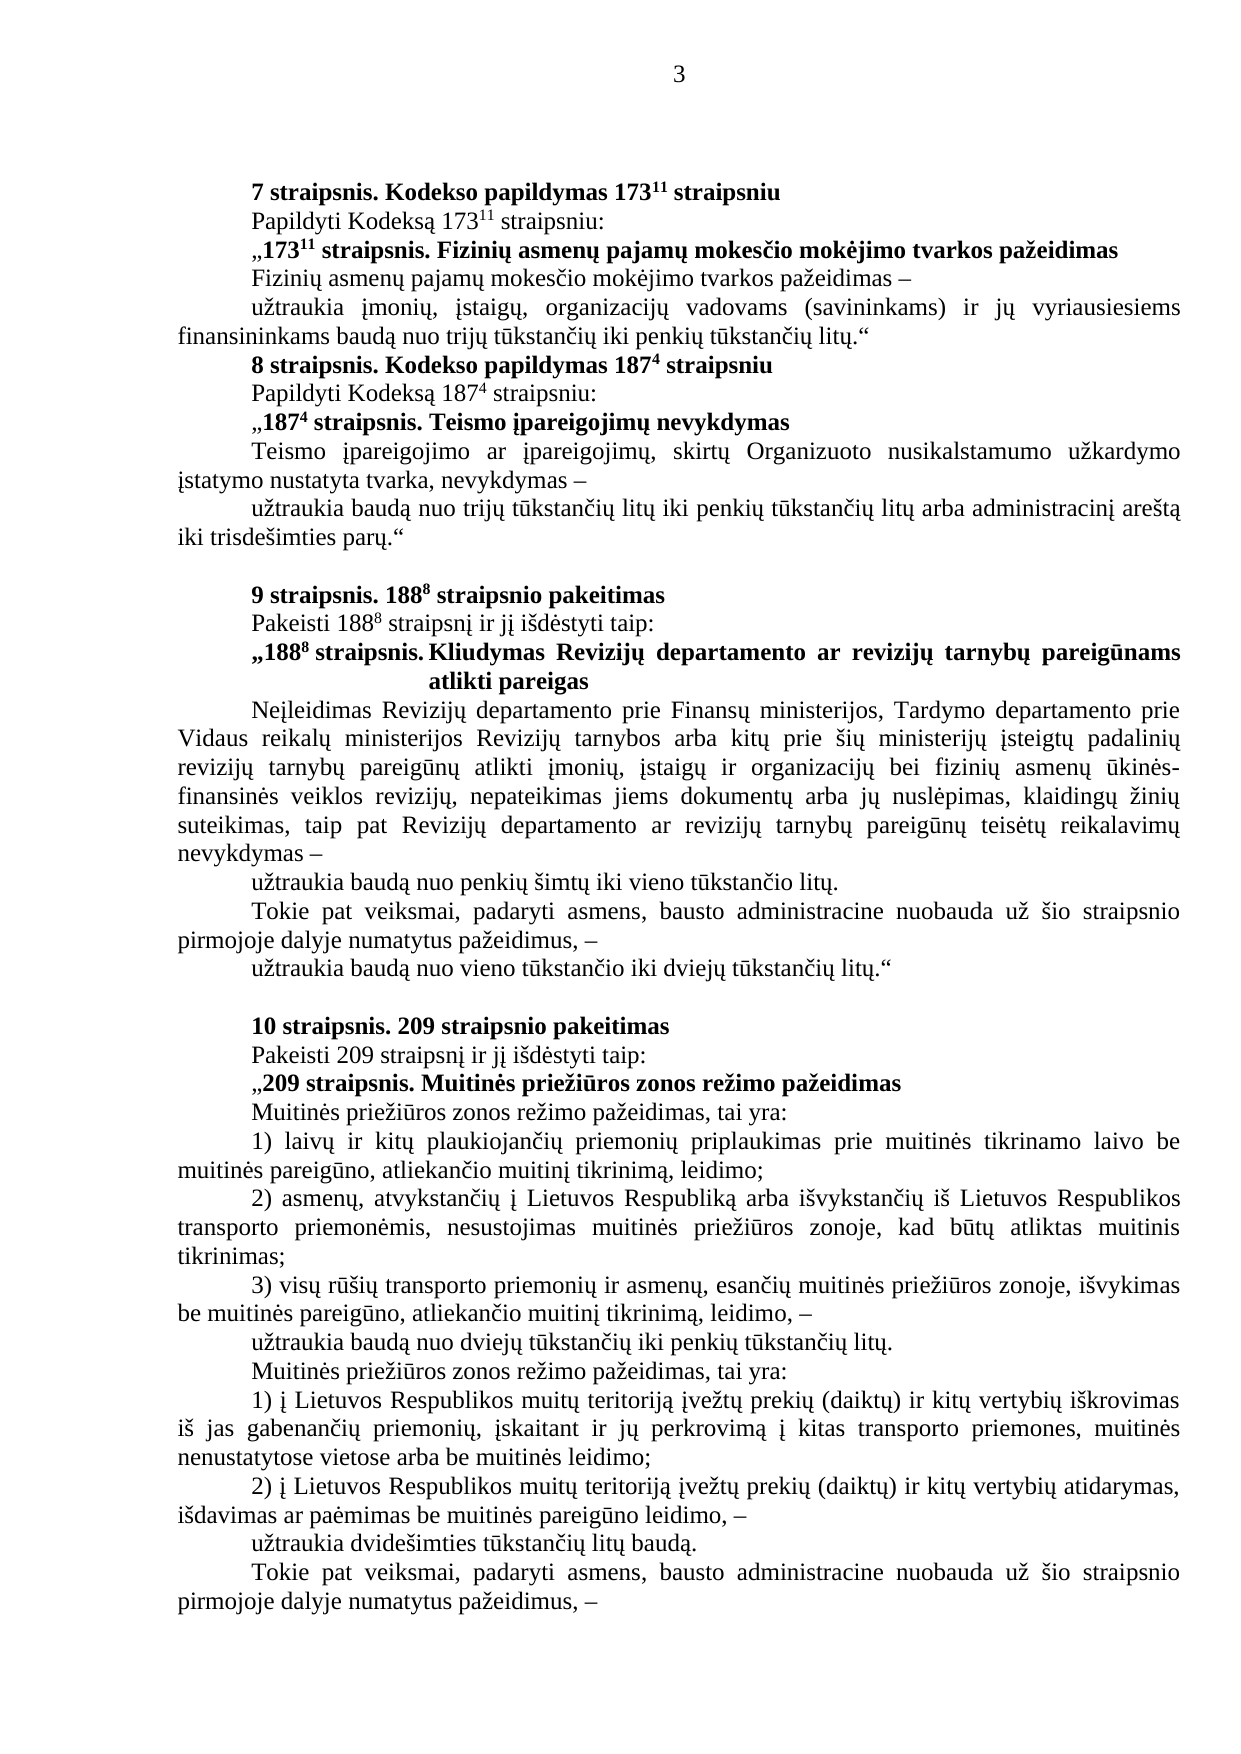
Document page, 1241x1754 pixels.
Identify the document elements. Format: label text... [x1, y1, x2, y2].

text užtraukia baudą nuo penkių šimtų iki vieno tūkstančio litų. [177, 867, 1181, 896]
text Papildyti Kodeksą 1874 straipsniu: [177, 378, 1181, 407]
text Papildyti Kodeksą 17311 straipsniu: [177, 206, 1181, 235]
text užtraukia baudą nuo vieno tūkstančio iki dviejų tūkstančių litų.“ [177, 953, 1181, 982]
text 3) visų rūšių transporto priemonių ir asmenų, esančių muitinės priežiūros zonoje, išvykimas be muitinės pareigūno, atliekančio muitinį tikrinimą, leidimo, – [177, 1270, 1181, 1327]
text užtraukia baudą nuo trijų tūkstančių litų iki penkių tūkstančių litų arba administracinį areštą iki trisdešimties parų.“ [177, 493, 1181, 551]
text „209 straipsnis. Muitinės priežiūros zonos režimo pažeidimas [177, 1068, 1181, 1097]
text Muitinės priežiūros zonos režimo pažeidimas, tai yra: [177, 1097, 1181, 1126]
text 1) į Lietuvos Respublikos muitų teritoriją įvežtų prekių (daiktų) ir kitų vertybių iškrovimas iš jas gabenančių priemonių, įskaitant ir jų perkrovimą į kitas transporto priemones, muitinės nenustatytose vietose arba be muitinės leidimo; [177, 1385, 1181, 1471]
text Fizinių asmenų pajamų mokesčio mokėjimo tvarkos pažeidimas – [177, 263, 1181, 292]
text „1888 straipsnis. Kliudymas Revizijų departamento ar revizijų tarnybų pareigūnams atlikti pareigas [251, 637, 1181, 695]
text Teismo įpareigojimo ar įpareigojimų, skirtų Organizuoto nusikalstamumo užkardymo įstatymo nustatyta tvarka, nevykdymas – [177, 436, 1181, 493]
text užtraukia įmonių, įstaigų, organizacijų vadovams (savininkams) ir jų vyriausiesiems finansininkams baudą nuo trijų tūkstančių iki penkių tūkstančių litų.“ [177, 292, 1181, 350]
text užtraukia baudą nuo dviejų tūkstančių iki penkių tūkstančių litų. [177, 1327, 1181, 1356]
text Pakeisti 209 straipsnį ir jį išdėstyti taip: [177, 1040, 1181, 1068]
text „1874 straipsnis. Teismo įpareigojimų nevykdymas [177, 407, 1181, 436]
text užtraukia dvidešimties tūkstančių litų baudą. [177, 1528, 1181, 1557]
text Pakeisti 1888 straipsnį ir jį išdėstyti taip: [177, 608, 1181, 637]
text Muitinės priežiūros zonos režimo pažeidimas, tai yra: [177, 1356, 1181, 1385]
text 2) asmenų, atvykstančių į Lietuvos Respubliką arba išvykstančių iš Lietuvos Respublikos transporto priemonėmis, nesustojimas muitinės priežiūros zonoje, kad būtų atliktas muitinis tikrinimas; [177, 1183, 1181, 1270]
text 2) į Lietuvos Respublikos muitų teritoriją įvežtų prekių (daiktų) ir kitų vertybių atidarymas, išdavimas ar paėmimas be muitinės pareigūno leidimo, – [177, 1471, 1181, 1528]
text 8 straipsnis. Kodekso papildymas 1874 straipsniu [177, 350, 1181, 378]
text Tokie pat veiksmai, padaryti asmens, bausto administracine nuobauda už šio straipsnio pirmojoje dalyje numatytus pažeidimus, – [177, 896, 1181, 953]
text 9 straipsnis. 1888 straipsnio pakeitimas [177, 580, 1181, 608]
text 10 straipsnis. 209 straipsnio pakeitimas [177, 1011, 1181, 1040]
text Neįleidimas Revizijų departamento prie Finansų ministerijos, Tardymo departamento prie Vidaus reikalų ministerijos Revizijų tarnybos arba kitų prie šių ministerijų įsteigtų padalinių revizijų tarnybų pareigūnų atlikti įmonių, įstaigų ir organizacijų bei fizinių asmenų ūkinės-finansinės veiklos revizijų, nepateikimas jiems dokumentų arba jų nuslėpimas, klaidingų žinių suteikimas, taip pat Revizijų departamento ar revizijų tarnybų pareigūnų teisėtų reikalavimų nevykdymas – [177, 695, 1181, 867]
text 1) laivų ir kitų plaukiojančių priemonių priplaukimas prie muitinės tikrinamo laivo be muitinės pareigūno, atliekančio muitinį tikrinimą, leidimo; [177, 1126, 1181, 1183]
text 7 straipsnis. Kodekso papildymas 17311 straipsniu [177, 177, 1181, 206]
text Tokie pat veiksmai, padaryti asmens, bausto administracine nuobauda už šio straipsnio pirmojoje dalyje numatytus pažeidimus, – [177, 1557, 1181, 1615]
text „17311 straipsnis. Fizinių asmenų pajamų mokesčio mokėjimo tvarkos pažeidimas [177, 235, 1181, 263]
